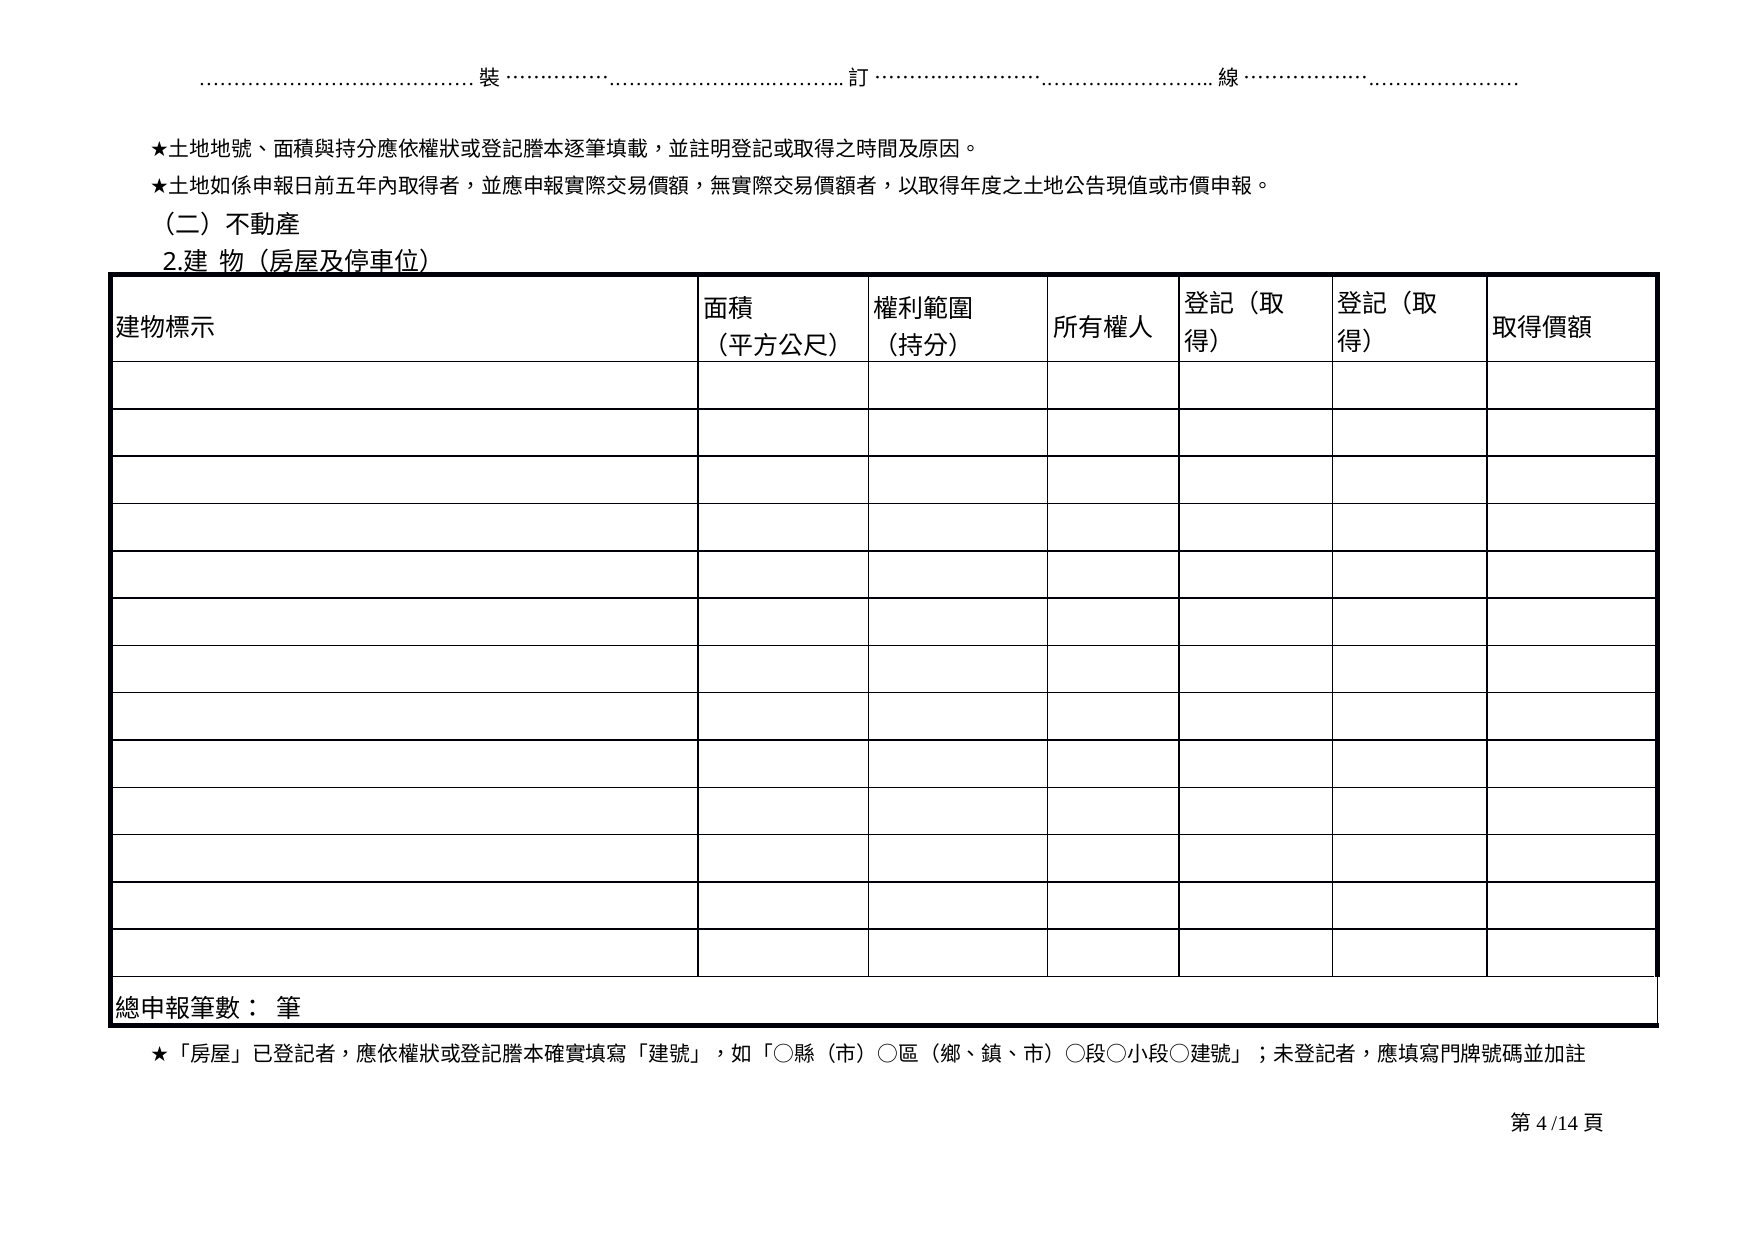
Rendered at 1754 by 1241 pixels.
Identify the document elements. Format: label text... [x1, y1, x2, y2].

table_cell [1048, 835, 1178, 881]
table_cell [1048, 362, 1178, 408]
text 2.建 物（房屋及停車位） [162, 235, 1604, 272]
table_cell [869, 741, 1047, 786]
table_cell [1180, 410, 1332, 455]
table_cell [699, 410, 868, 455]
table_cell [869, 693, 1047, 739]
table_header 所有權人 [1048, 277, 1178, 361]
table_cell [699, 788, 868, 834]
table_cell [869, 552, 1047, 597]
table_header 面積 （平方公尺） [699, 277, 868, 361]
table_cell [1333, 552, 1486, 597]
table_cell [1048, 457, 1178, 503]
table_cell [1333, 457, 1486, 503]
table_cell [699, 835, 868, 881]
table_cell [869, 835, 1047, 881]
table_cell [1048, 741, 1178, 786]
table_cell [113, 835, 697, 881]
table_cell [1048, 552, 1178, 597]
table_header 登記（取得） 時間 [1180, 277, 1332, 361]
table_header 登記（取得） 原因 [1333, 277, 1486, 361]
table_cell [1048, 930, 1178, 976]
table_cell [1333, 410, 1486, 455]
table_cell [1488, 788, 1655, 834]
table_cell [1488, 693, 1655, 739]
table_cell [1180, 362, 1332, 408]
text （二）不動產 [150, 197, 1604, 235]
table_cell [699, 362, 868, 408]
table_cell [1048, 599, 1178, 644]
table_cell [1180, 552, 1332, 597]
table_cell [1180, 788, 1332, 834]
table_cell [1488, 883, 1655, 928]
table_cell [1180, 457, 1332, 503]
table_cell [113, 552, 697, 597]
table_cell [1488, 930, 1655, 976]
table_cell [869, 362, 1047, 408]
table_cell [113, 504, 697, 550]
table_cell [113, 457, 697, 503]
table_cell 總申報筆數： 筆 [113, 976, 1657, 1023]
table_cell [113, 930, 697, 976]
table_cell [1333, 693, 1486, 739]
text ★「房屋」已登記者，應依權狀或登記謄本確實填寫「建號」，如「○縣（市）○區（鄉、鎮、市）○段○小段○建號」；未登記者，應填寫門牌號碼並加註係「未登記建物」，如無門牌號碼，應填寫「稅籍號碼」；「停車位」具獨立之所有權狀者，應依權狀或登記謄本確實填寫「建號」、「面積」及「持分」。 [150, 1028, 1604, 1065]
table_cell [1488, 362, 1655, 408]
table_cell [699, 457, 868, 503]
table_header 權利範圍 （持分） [869, 277, 1047, 361]
table_cell [1180, 883, 1332, 928]
table_cell [1333, 646, 1486, 692]
table_cell [1180, 930, 1332, 976]
table_cell [869, 646, 1047, 692]
table_cell [1488, 835, 1655, 881]
table_cell [1048, 646, 1178, 692]
table_cell [1180, 835, 1332, 881]
table_cell [1333, 599, 1486, 644]
table_cell [869, 599, 1047, 644]
table_cell [1333, 930, 1486, 976]
table_cell [699, 693, 868, 739]
table_cell [869, 504, 1047, 550]
table_cell [113, 741, 697, 786]
table_cell [1333, 835, 1486, 881]
table_cell [1180, 693, 1332, 739]
table_cell [1180, 504, 1332, 550]
table_cell [1048, 504, 1178, 550]
table_cell [1333, 362, 1486, 408]
table_cell [1180, 741, 1332, 786]
table_cell [1488, 410, 1655, 455]
table_cell [1488, 504, 1655, 550]
table_cell [699, 646, 868, 692]
table_cell [699, 599, 868, 644]
table_cell [1048, 410, 1178, 455]
table_cell [1488, 457, 1655, 503]
table_cell [1180, 646, 1332, 692]
table_cell [113, 410, 697, 455]
table_header 取得價額 [1488, 277, 1655, 361]
table_header 建物標示 [113, 277, 697, 361]
table_cell [113, 693, 697, 739]
table_cell [869, 883, 1047, 928]
text ★土地如係申報日前五年內取得者，並應申報實際交易價額，無實際交易價額者，以取得年度之土地公告現值或市價申報。 [150, 160, 1604, 197]
table_cell [1488, 599, 1655, 644]
table_cell [699, 552, 868, 597]
table_cell [113, 883, 697, 928]
table_cell [699, 741, 868, 786]
table_cell [869, 410, 1047, 455]
table_cell [1180, 599, 1332, 644]
table_cell [869, 788, 1047, 834]
table_cell [1333, 504, 1486, 550]
table_cell [699, 504, 868, 550]
table_cell [113, 362, 697, 408]
table_cell [699, 883, 868, 928]
table_cell [1488, 646, 1655, 692]
table_cell [1488, 741, 1655, 786]
table_cell [1488, 552, 1655, 597]
table_cell [1333, 788, 1486, 834]
table_cell [1048, 883, 1178, 928]
table_cell [1333, 883, 1486, 928]
table_cell [113, 599, 697, 644]
table_cell [113, 646, 697, 692]
table_cell [1048, 788, 1178, 834]
table_cell [1333, 741, 1486, 786]
table_cell [699, 930, 868, 976]
table_cell [113, 788, 697, 834]
table_cell [1048, 693, 1178, 739]
table_cell [869, 457, 1047, 503]
text ★土地地號、面積與持分應依權狀或登記謄本逐筆填載，並註明登記或取得之時間及原因。 [150, 122, 1604, 160]
table_cell [869, 930, 1047, 976]
